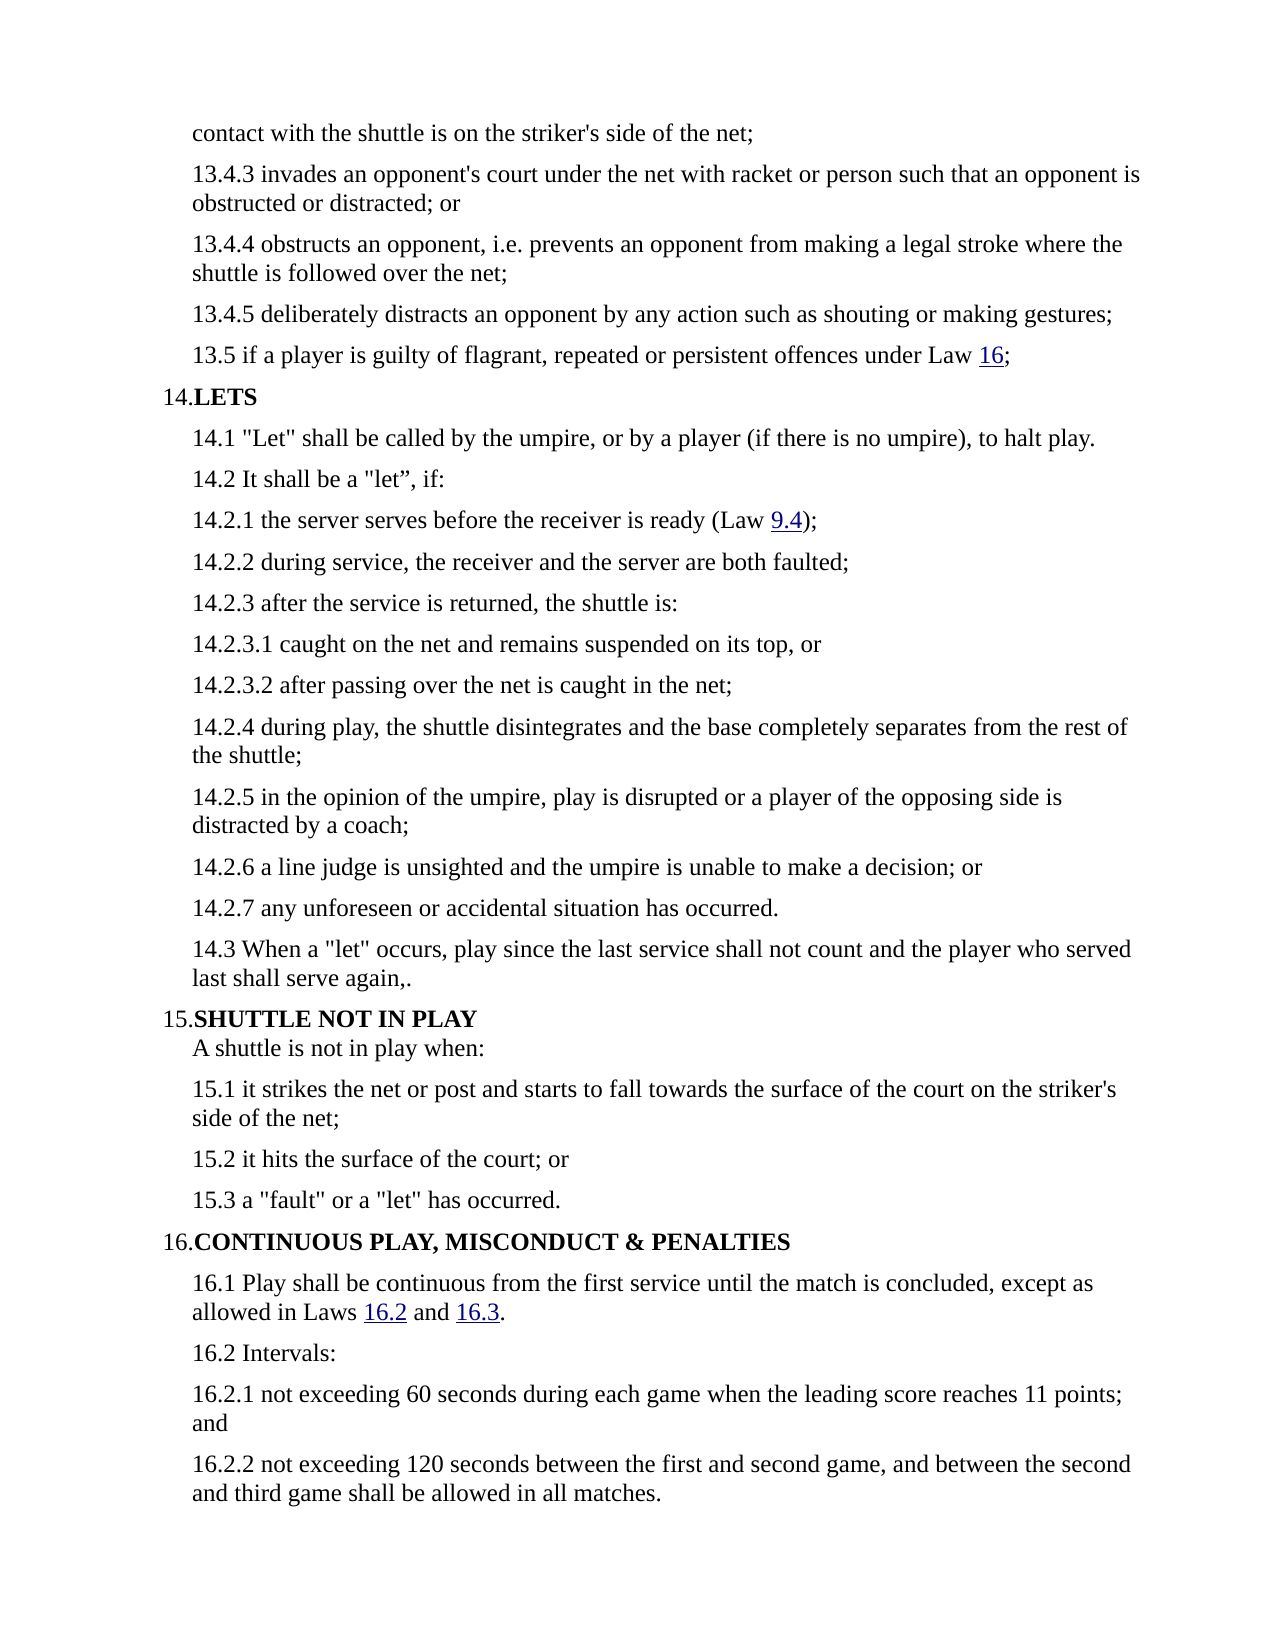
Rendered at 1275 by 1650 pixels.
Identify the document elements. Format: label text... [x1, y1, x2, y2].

list 16.2.1 not exceeding 60 seconds during each game when the leading score reaches 11 points; and [162, 1379, 1157, 1437]
list 13.4.5 deliberately distracts an opponent by any action such as shouting or making gestures; [162, 299, 1157, 328]
list LETS [162, 382, 1157, 411]
list 14.2.3 after the service is returned, the shuttle is: [162, 588, 1157, 617]
list 14.2 It shall be a "let”, if: [162, 464, 1157, 493]
list 13.4.4 obstructs an opponent, i.e. prevents an opponent from making a legal stroke where the shuttle is followed over the net; [162, 229, 1157, 287]
list 15.3 a "fault" or a "let" has occurred. [162, 1186, 1157, 1214]
list 14.2.3.2 after passing over the net is caught in the net; [162, 671, 1157, 699]
list 14.2.4 during play, the shuttle disintegrates and the base completely separates from the rest of the shuttle; [162, 712, 1157, 769]
list 14.2.1 the server serves before the receiver is ready (Law 9.4); [162, 506, 1157, 534]
list 16.1 Play shall be continuous from the first service until the match is concluded, except as allowed in Laws 16.2 and 16.3. [162, 1268, 1157, 1326]
list 15.1 it strikes the net or post and starts to fall towards the surface of the court on the striker's side of the net; [162, 1074, 1157, 1132]
list 14.2.2 during service, the receiver and the server are both faulted; [162, 547, 1157, 576]
list 13.4.3 invades an opponent's court under the net with racket or person such that an opponent is obstructed or distracted; or [162, 159, 1157, 217]
list 14.3 When a "let" occurs, play since the last service shall not count and the player who served last shall serve again,. [162, 934, 1157, 992]
list 16.2.2 not exceeding 120 seconds between the first and second game, and between the second and third game shall be allowed in all matches. [162, 1449, 1157, 1507]
list 14.2.3.1 caught on the net and remains suspended on its top, or [162, 629, 1157, 658]
list 13.5 if a player is guilty of flagrant, repeated or persistent offences under Law 16; [162, 341, 1157, 369]
list 14.1 "Let" shall be called by the umpire, or by a player (if there is no umpire), to halt play. [162, 423, 1157, 452]
list 14.2.7 any unforeseen or accidental situation has occurred. [162, 893, 1157, 922]
list 16.2 Intervals: [162, 1338, 1157, 1367]
list 14.2.6 a line judge is unsighted and the umpire is unable to make a decision; or [162, 852, 1157, 881]
list 14.2.5 in the opinion of the umpire, play is disrupted or a player of the opposing side is distracted by a coach; [162, 782, 1157, 839]
list SHUTTLE NOT IN PLAY A shuttle is not in play when: [162, 1004, 1157, 1062]
list contact with the shuttle is on the striker's side of the net; [162, 118, 1157, 147]
list 15.2 it hits the surface of the court; or [162, 1144, 1157, 1173]
list CONTINUOUS PLAY, MISCONDUCT & PENALTIES [162, 1227, 1157, 1256]
